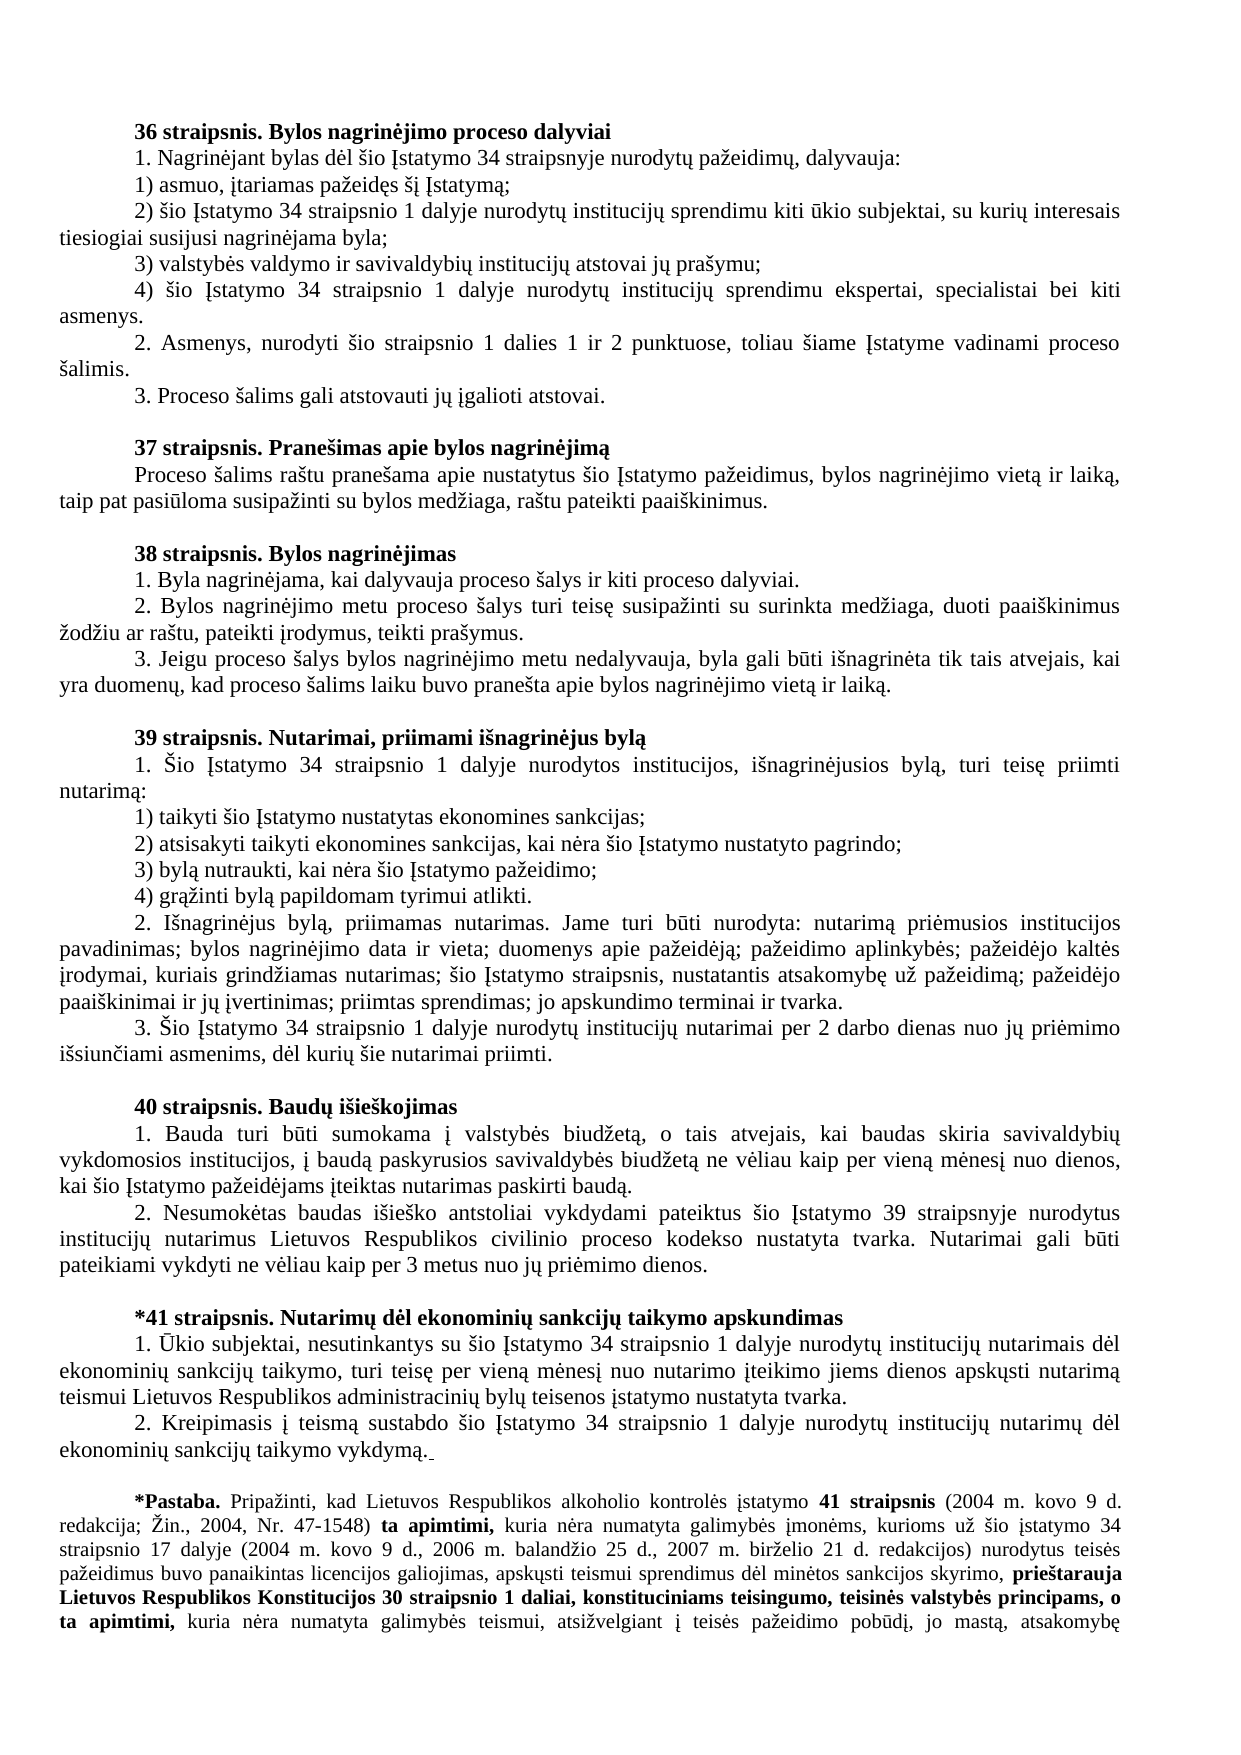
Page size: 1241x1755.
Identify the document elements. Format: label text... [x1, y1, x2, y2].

text 3) valstybės valdymo ir savivaldybių institucijų atstovai jų prašymu; [59, 250, 1122, 276]
text 1. Nagrinėjant bylas dėl šio Įstatymo 34 straipsnyje nurodytų pažeidimų, dalyvauja: [59, 144, 1122, 171]
text 1) taikyti šio Įstatymo nustatytas ekonomines sankcijas; [59, 803, 1122, 830]
text 4) grąžinti bylą papildomam tyrimui atlikti. [59, 882, 1122, 909]
text 3. Proceso šalims gali atstovauti jų įgalioti atstovai. [59, 382, 1122, 408]
text 3) bylą nutraukti, kai nėra šio Įstatymo pažeidimo; [59, 856, 1122, 882]
text 2) atsisakyti taikyti ekonomines sankcijas, kai nėra šio Įstatymo nustatyto pagrindo; [59, 830, 1122, 856]
text 1. Ūkio subjektai, nesutinkantys su šio Įstatymo 34 straipsnio 1 dalyje nurodytų institucijų nutarimais dėl ekonominių sankcijų taikymo, turi teisę per vieną mėnesį nuo nutarimo įteikimo jiems dienos apskųsti nutarimą teismui Lietuvos Respublikos administracinių bylų teisenos įstatymo nustatyta tvarka. [59, 1330, 1122, 1409]
text 2. Asmenys, nurodyti šio straipsnio 1 dalies 1 ir 2 punktuose, toliau šiame Įstatyme vadinami proceso šalimis. [59, 329, 1122, 382]
text *41 straipsnis. Nutarimų dėl ekonominių sankcijų taikymo apskundimas [59, 1304, 1122, 1330]
text 4) šio Įstatymo 34 straipsnio 1 dalyje nurodytų institucijų sprendimu ekspertai, specialistai bei kiti asmenys. [59, 276, 1122, 329]
text 3. Jeigu proceso šalys bylos nagrinėjimo metu nedalyvauja, byla gali būti išnagrinėta tik tais atvejais, kai yra duomenų, kad proceso šalims laiku buvo pranešta apie bylos nagrinėjimo vietą ir laiką. [59, 645, 1122, 698]
text Proceso šalims raštu pranešama apie nustatytus šio Įstatymo pažeidimus, bylos nagrinėjimo vietą ir laiką, taip pat pasiūloma susipažinti su bylos medžiaga, raštu pateikti paaiškinimus. [59, 461, 1122, 513]
text *Pastaba. Pripažinti, kad Lietuvos Respublikos alkoholio kontrolės įstatymo 41 straipsnis (2004 m. kovo 9 d. redakcija; Žin., 2004, Nr. 47-1548) ta apimtimi, kuria nėra numatyta galimybės įmonėms, kurioms už šio įstatymo 34 straipsnio 17 dalyje (2004 m. kovo 9 d., 2006 m. balandžio 25 d., 2007 m. birželio 21 d. redakcijos) nurodytus teisės pažeidimus buvo panaikintas licencijos galiojimas, apskųsti teismui sprendimus dėl minėtos sankcijos skyrimo, prieštarauja Lietuvos Respublikos Konstitucijos 30 straipsnio 1 daliai, konstituciniams teisingumo, teisinės valstybės principams, o ta apimtimi, kuria nėra numatyta galimybės teismui, atsižvelgiant į teisės pažeidimo pobūdį, jo mastą, atsakomybę [59, 1488, 1122, 1633]
text 2. Išnagrinėjus bylą, priimamas nutarimas. Jame turi būti nurodyta: nutarimą priėmusios institucijos pavadinimas; bylos nagrinėjimo data ir vieta; duomenys apie pažeidėją; pažeidimo aplinkybės; pažeidėjo kaltės įrodymai, kuriais grindžiamas nutarimas; šio Įstatymo straipsnis, nustatantis atsakomybę už pažeidimą; pažeidėjo paaiškinimai ir jų įvertinimas; priimtas sprendimas; jo apskundimo terminai ir tvarka. [59, 909, 1122, 1014]
text 2. Kreipimasis į teismą sustabdo šio Įstatymo 34 straipsnio 1 dalyje nurodytų institucijų nutarimų dėl ekonominių sankcijų taikymo vykdymą. [59, 1409, 1122, 1462]
text 1) asmuo, įtariamas pažeidęs šį Įstatymą; [59, 171, 1122, 197]
text 1. Bauda turi būti sumokama į valstybės biudžetą, o tais atvejais, kai baudas skiria savivaldybių vykdomosios institucijos, į baudą paskyrusios savivaldybės biudžetą ne vėliau kaip per vieną mėnesį nuo dienos, kai šio Įstatymo pažeidėjams įteiktas nutarimas paskirti baudą. [59, 1119, 1122, 1199]
text 39 straipsnis. Nutarimai, priimami išnagrinėjus bylą [59, 724, 1122, 751]
text 2. Nesumokėtas baudas išieško antstoliai vykdydami pateiktus šio Įstatymo 39 straipsnyje nurodytus institucijų nutarimus Lietuvos Respublikos civilinio proceso kodekso nustatyta tvarka. Nutarimai gali būti pateikiami vykdyti ne vėliau kaip per 3 metus nuo jų priėmimo dienos. [59, 1199, 1122, 1278]
text 36 straipsnis. Bylos nagrinėjimo proceso dalyviai [59, 118, 1122, 144]
text 2) šio Įstatymo 34 straipsnio 1 dalyje nurodytų institucijų sprendimu kiti ūkio subjektai, su kurių interesais tiesiogiai susijusi nagrinėjama byla; [59, 197, 1122, 250]
text 3. Šio Įstatymo 34 straipsnio 1 dalyje nurodytų institucijų nutarimai per 2 darbo dienas nuo jų priėmimo išsiunčiami asmenims, dėl kurių šie nutarimai priimti. [59, 1014, 1122, 1067]
text 37 straipsnis. Pranešimas apie bylos nagrinėjimą [59, 434, 1122, 461]
text 38 straipsnis. Bylos nagrinėjimas [59, 540, 1122, 566]
text 40 straipsnis. Baudų išieškojimas [59, 1093, 1122, 1119]
text 1. Byla nagrinėjama, kai dalyvauja proceso šalys ir kiti proceso dalyviai. [59, 566, 1122, 592]
text 2. Bylos nagrinėjimo metu proceso šalys turi teisę susipažinti su surinkta medžiaga, duoti paaiškinimus žodžiu ar raštu, pateikti įrodymus, teikti prašymus. [59, 592, 1122, 645]
text 1. Šio Įstatymo 34 straipsnio 1 dalyje nurodytos institucijos, išnagrinėjusios bylą, turi teisę priimti nutarimą: [59, 751, 1122, 803]
